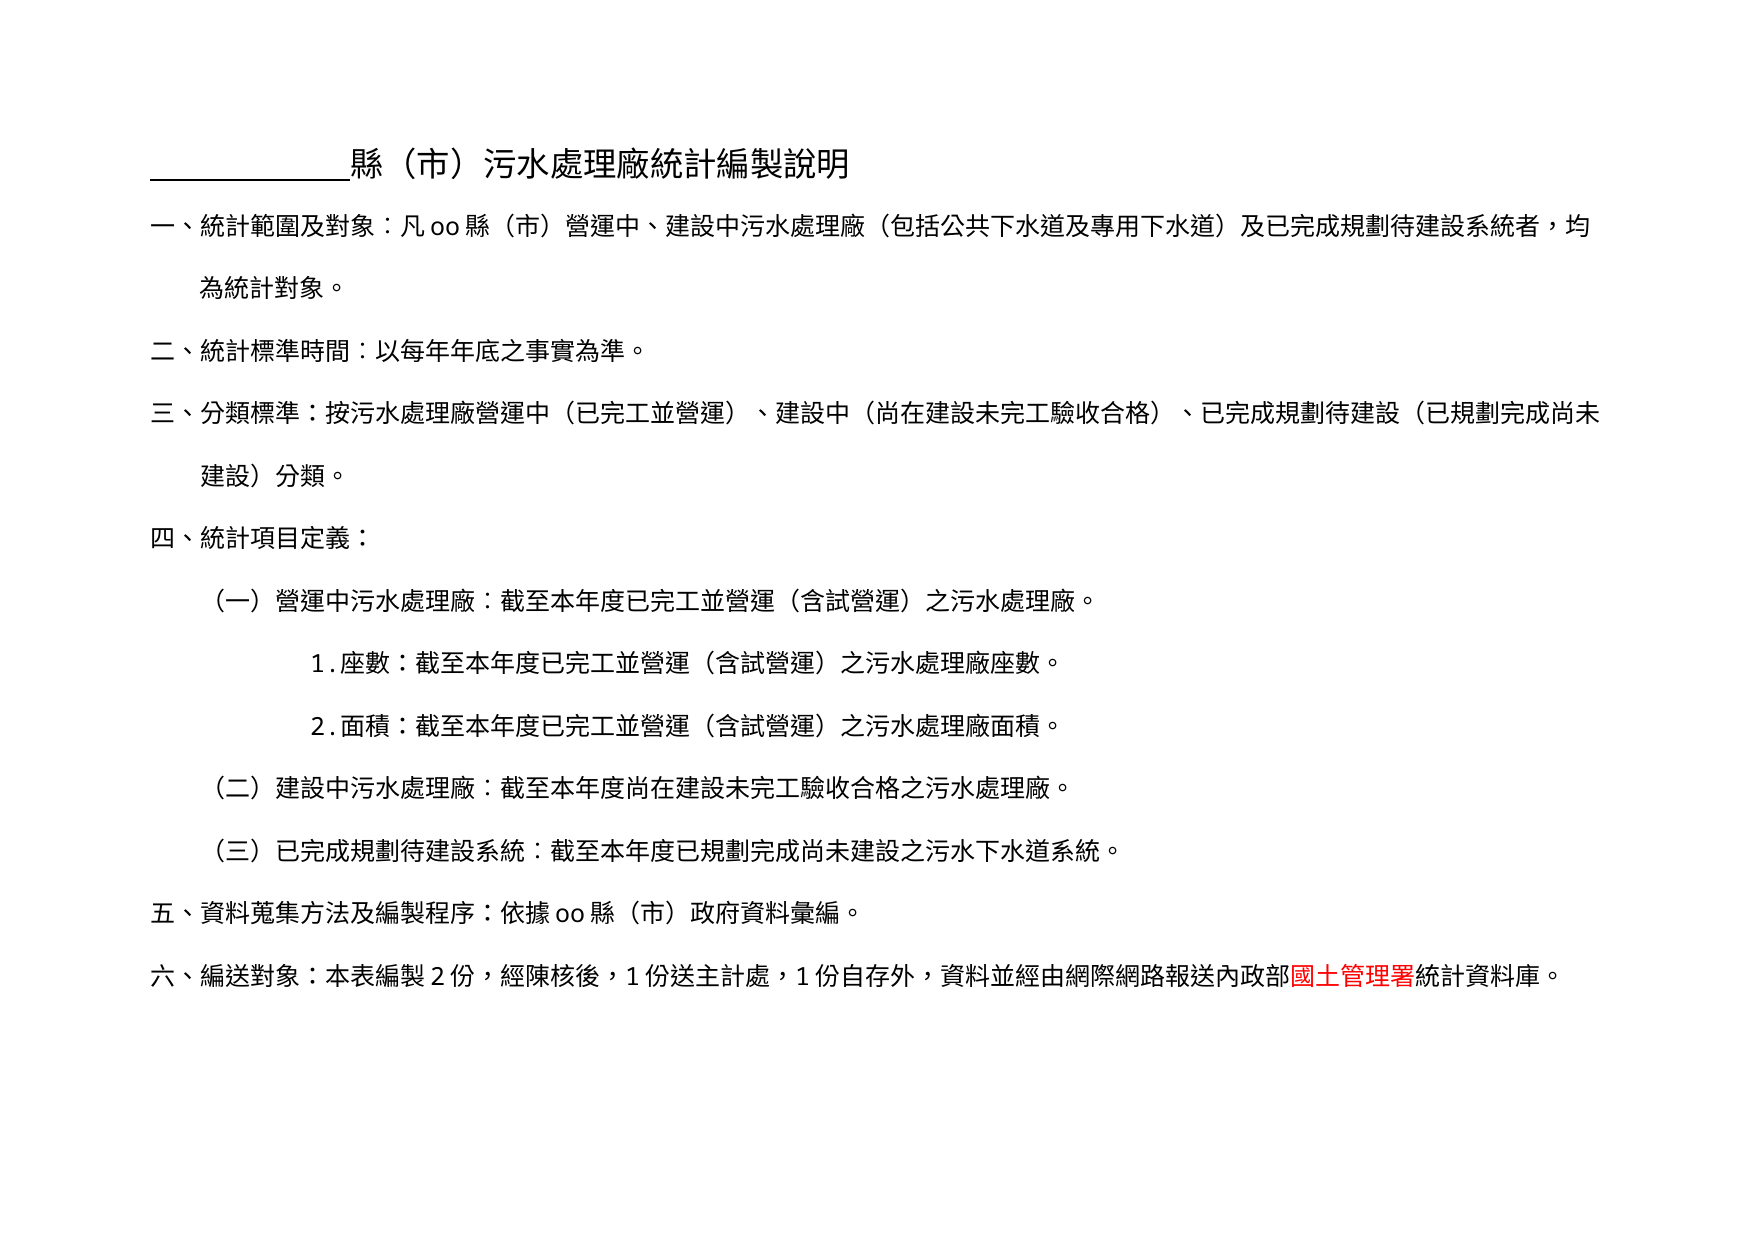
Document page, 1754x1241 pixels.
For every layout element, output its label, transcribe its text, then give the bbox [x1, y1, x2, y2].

text 四、統計項目定義： [150, 495, 1604, 558]
text 六、編送對象：本表編製2份，經陳核後，1份送主計處，1份自存外，資料並經由網際網路報送內政部國土管理署統計資料庫。 [150, 933, 1604, 995]
text 縣（市）污水處理廠統計編製說明 [150, 120, 1604, 183]
text 二、統計標準時間︰以每年年底之事實為準。 [150, 308, 1604, 370]
text （三）已完成規劃待建設系統︰截至本年度已規劃完成尚未建設之污水下水道系統。 [150, 808, 1604, 870]
text （一）營運中污水處理廠︰截至本年度已完工並營運（含試營運）之污水處理廠。 [150, 558, 1604, 620]
text 五、資料蒐集方法及編製程序：依據oo縣（市）政府資料彙編。 [150, 870, 1604, 933]
text 一、統計範圍及對象︰凡oo縣（市）營運中、建設中污水處理廠（包括公共下水道及專用下水道）及已完成規劃待建設系統者，均為統計對象。 [150, 183, 1604, 308]
text （二）建設中污水處理廠︰截至本年度尚在建設未完工驗收合格之污水處理廠。 [150, 745, 1604, 808]
text 1.座數：截至本年度已完工並營運（含試營運）之污水處理廠座數。 [175, 620, 1604, 683]
text 2.面積：截至本年度已完工並營運（含試營運）之污水處理廠面積。 [175, 683, 1604, 745]
text 三、分類標準：按污水處理廠營運中（已完工並營運）、建設中（尚在建設未完工驗收合格）、已完成規劃待建設（已規劃完成尚未建設）分類。 [150, 370, 1604, 495]
